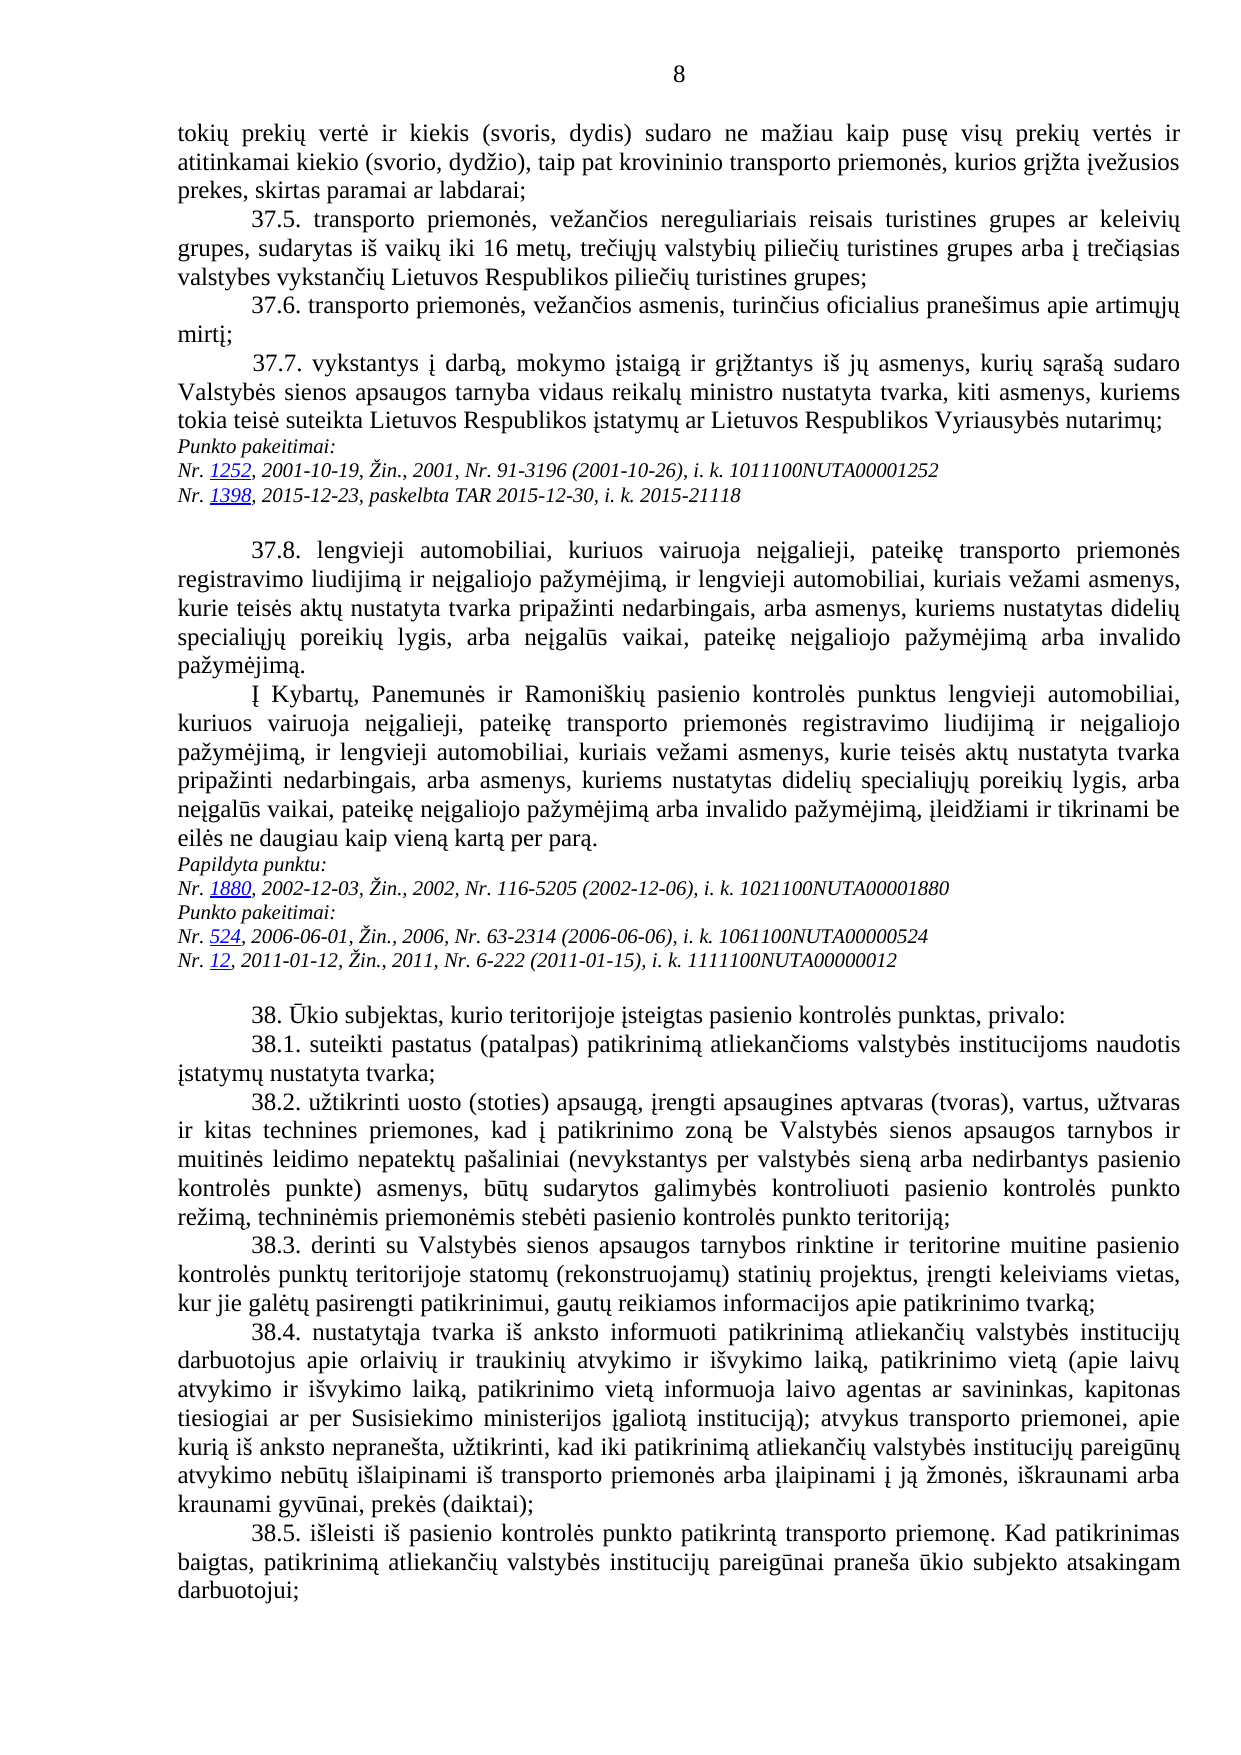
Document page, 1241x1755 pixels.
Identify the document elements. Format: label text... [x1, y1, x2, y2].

text 38. Ūkio subjektas, kurio teritorijoje įsteigtas pasienio kontrolės punktas, privalo: [177, 1001, 1181, 1029]
text Nr. 1252, 2001-10-19, Žin., 2001, Nr. 91-3196 (2001-10-26), i. k. 1011100NUTA00001252 [177, 458, 1181, 482]
text Nr. 524, 2006-06-01, Žin., 2006, Nr. 63-2314 (2006-06-06), i. k. 1061100NUTA00000524 [177, 924, 1181, 948]
text 38.3. derinti su Valstybės sienos apsaugos tarnybos rinktine ir teritorine muitine pasienio kontrolės punktų teritorijoje statomų (rekonstruojamų) statinių projektus, įrengti keleiviams vietas, kur jie galėtų pasirengti patikrinimui, gautų reikiamos informacijos apie patikrinimo tvarką; [177, 1231, 1181, 1317]
text Į Kybartų, Panemunės ir Ramoniškių pasienio kontrolės punktus lengvieji automobiliai, kuriuos vairuoja neįgalieji, pateikę transporto priemonės registravimo liudijimą ir neįgaliojo pažymėjimą, ir lengvieji automobiliai, kuriais vežami asmenys, kurie teisės aktų nustatyta tvarka pripažinti nedarbingais, arba asmenys, kuriems nustatytas didelių specialiųjų poreikių lygis, arba neįgalūs vaikai, pateikę neįgaliojo pažymėjimą arba invalido pažymėjimą, įleidžiami ir tikrinami be eilės ne daugiau kaip vieną kartą per parą. [177, 679, 1181, 852]
text Papildyta punktu: [177, 852, 1181, 876]
text Nr. 12, 2011-01-12, Žin., 2011, Nr. 6-222 (2011-01-15), i. k. 1111100NUTA00000012 [177, 948, 1181, 972]
text 38.1. suteikti pastatus (patalpas) patikrinimą atliekančioms valstybės institucijoms naudotis įstatymų nustatyta tvarka; [177, 1029, 1181, 1087]
text 37.7. vykstantys į darbą, mokymo įstaigą ir grįžtantys iš jų asmenys, kurių sąrašą sudaro Valstybės sienos apsaugos tarnyba vidaus reikalų ministro nustatyta tvarka, kiti asmenys, kuriems tokia teisė suteikta Lietuvos Respublikos įstatymų ar Lietuvos Respublikos Vyriausybės nutarimų; [177, 348, 1181, 434]
text 37.5. transporto priemonės, vežančios nereguliariais reisais turistines grupes ar keleivių grupes, sudarytas iš vaikų iki 16 metų, trečiųjų valstybių piliečių turistines grupes arba į trečiąsias valstybes vykstančių Lietuvos Respublikos piliečių turistines grupes; [177, 204, 1181, 291]
text Punkto pakeitimai: [177, 434, 1181, 458]
text 38.5. išleisti iš pasienio kontrolės punkto patikrintą transporto priemonę. Kad patikrinimas baigtas, patikrinimą atliekančių valstybės institucijų pareigūnai praneša ūkio subjekto atsakingam darbuotojui; [177, 1518, 1181, 1604]
text 38.2. užtikrinti uosto (stoties) apsaugą, įrengti apsaugines aptvaras (tvoras), vartus, užtvaras ir kitas technines priemones, kad į patikrinimo zoną be Valstybės sienos apsaugos tarnybos ir muitinės leidimo nepatektų pašaliniai (nevykstantys per valstybės sieną arba nedirbantys pasienio kontrolės punkte) asmenys, būtų sudarytos galimybės kontroliuoti pasienio kontrolės punkto režimą, techninėmis priemonėmis stebėti pasienio kontrolės punkto teritoriją; [177, 1087, 1181, 1231]
text Nr. 1880, 2002-12-03, Žin., 2002, Nr. 116-5205 (2002-12-06), i. k. 1021100NUTA00001880 [177, 876, 1181, 900]
text 38.4. nustatytąja tvarka iš anksto informuoti patikrinimą atliekančių valstybės institucijų darbuotojus apie orlaivių ir traukinių atvykimo ir išvykimo laiką, patikrinimo vietą (apie laivų atvykimo ir išvykimo laiką, patikrinimo vietą informuoja laivo agentas ar savininkas, kapitonas tiesiogiai ar per Susisiekimo ministerijos įgaliotą instituciją); atvykus transporto priemonei, apie kurią iš anksto nepranešta, užtikrinti, kad iki patikrinimą atliekančių valstybės institucijų pareigūnų atvykimo nebūtų išlaipinami iš transporto priemonės arba įlaipinami į ją žmonės, iškraunami arba kraunami gyvūnai, prekės (daiktai); [177, 1317, 1181, 1518]
text 37.6. transporto priemonės, vežančios asmenis, turinčius oficialius pranešimus apie artimųjų mirtį; [177, 291, 1181, 348]
text Nr. 1398, 2015-12-23, paskelbta TAR 2015-12-30, i. k. 2015-21118 [177, 482, 1181, 507]
text 37.8. lengvieji automobiliai, kuriuos vairuoja neįgalieji, pateikę transporto priemonės registravimo liudijimą ir neįgaliojo pažymėjimą, ir lengvieji automobiliai, kuriais vežami asmenys, kurie teisės aktų nustatyta tvarka pripažinti nedarbingais, arba asmenys, kuriems nustatytas didelių specialiųjų poreikių lygis, arba neįgalūs vaikai, pateikę neįgaliojo pažymėjimą arba invalido pažymėjimą. [177, 535, 1181, 679]
text tokių prekių vertė ir kiekis (svoris, dydis) sudaro ne mažiau kaip pusę visų prekių vertės ir atitinkamai kiekio (svorio, dydžio), taip pat krovininio transporto priemonės, kurios grįžta įvežusios prekes, skirtas paramai ar labdarai; [177, 118, 1181, 204]
text Punkto pakeitimai: [177, 900, 1181, 924]
